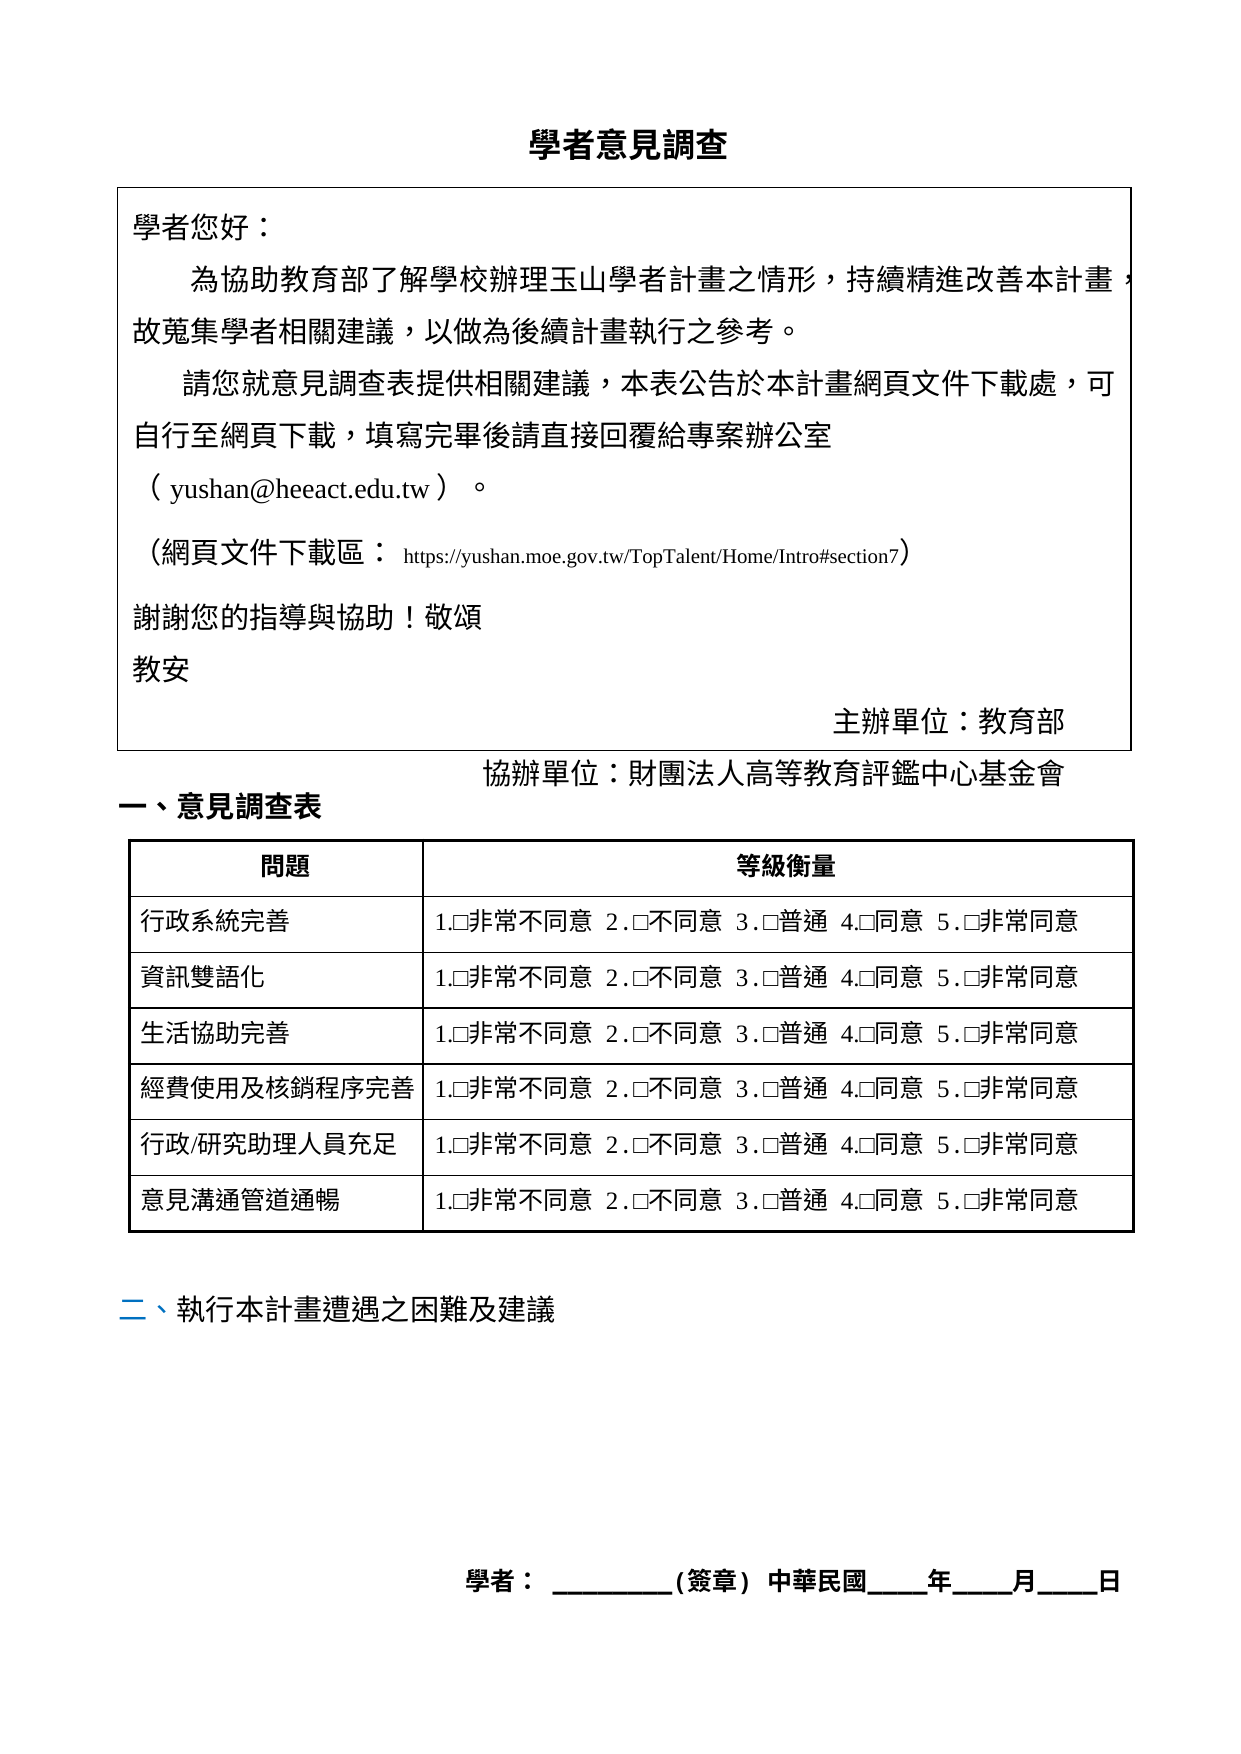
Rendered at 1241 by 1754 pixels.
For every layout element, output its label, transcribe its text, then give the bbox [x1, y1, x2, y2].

table_cell 行政系統完善 [131, 897, 422, 952]
table_header 問題 [131, 842, 422, 896]
text 二、執行本計畫遭遇之困難及建議 [118, 1287, 1139, 1329]
table_cell 1.□非常不同意 2.□不同意 3.□普通 4.□同意 5.□非常同意 [424, 953, 1132, 1007]
table_cell 資訊雙語化 [131, 953, 422, 1007]
table_cell 1.□非常不同意 2.□不同意 3.□普通 4.□同意 5.□非常同意 [424, 1009, 1132, 1063]
text 學者： ________(簽章) 中華民國____年____月____日 [118, 1561, 1122, 1598]
text 學者意見調查 [118, 124, 1139, 166]
table_cell 意見溝通管道通暢 [131, 1176, 422, 1230]
table_cell 1.□非常不同意 2.□不同意 3.□普通 4.□同意 5.□非常同意 [424, 1065, 1132, 1119]
table_header 等級衡量 [424, 842, 1132, 896]
table_cell 1.□非常不同意 2.□不同意 3.□普通 4.□同意 5.□非常同意 [424, 1120, 1132, 1174]
table_cell 1.□非常不同意 2.□不同意 3.□普通 4.□同意 5.□非常同意 [424, 897, 1132, 952]
table_cell 生活協助完善 [131, 1009, 422, 1063]
text 一、意見調查表 [118, 784, 1139, 826]
table_cell 行政/研究助理人員充足 [131, 1120, 422, 1174]
table_cell 經費使用及核銷程序完善 [131, 1065, 422, 1119]
table_cell 1.□非常不同意 2.□不同意 3.□普通 4.□同意 5.□非常同意 [424, 1176, 1132, 1230]
